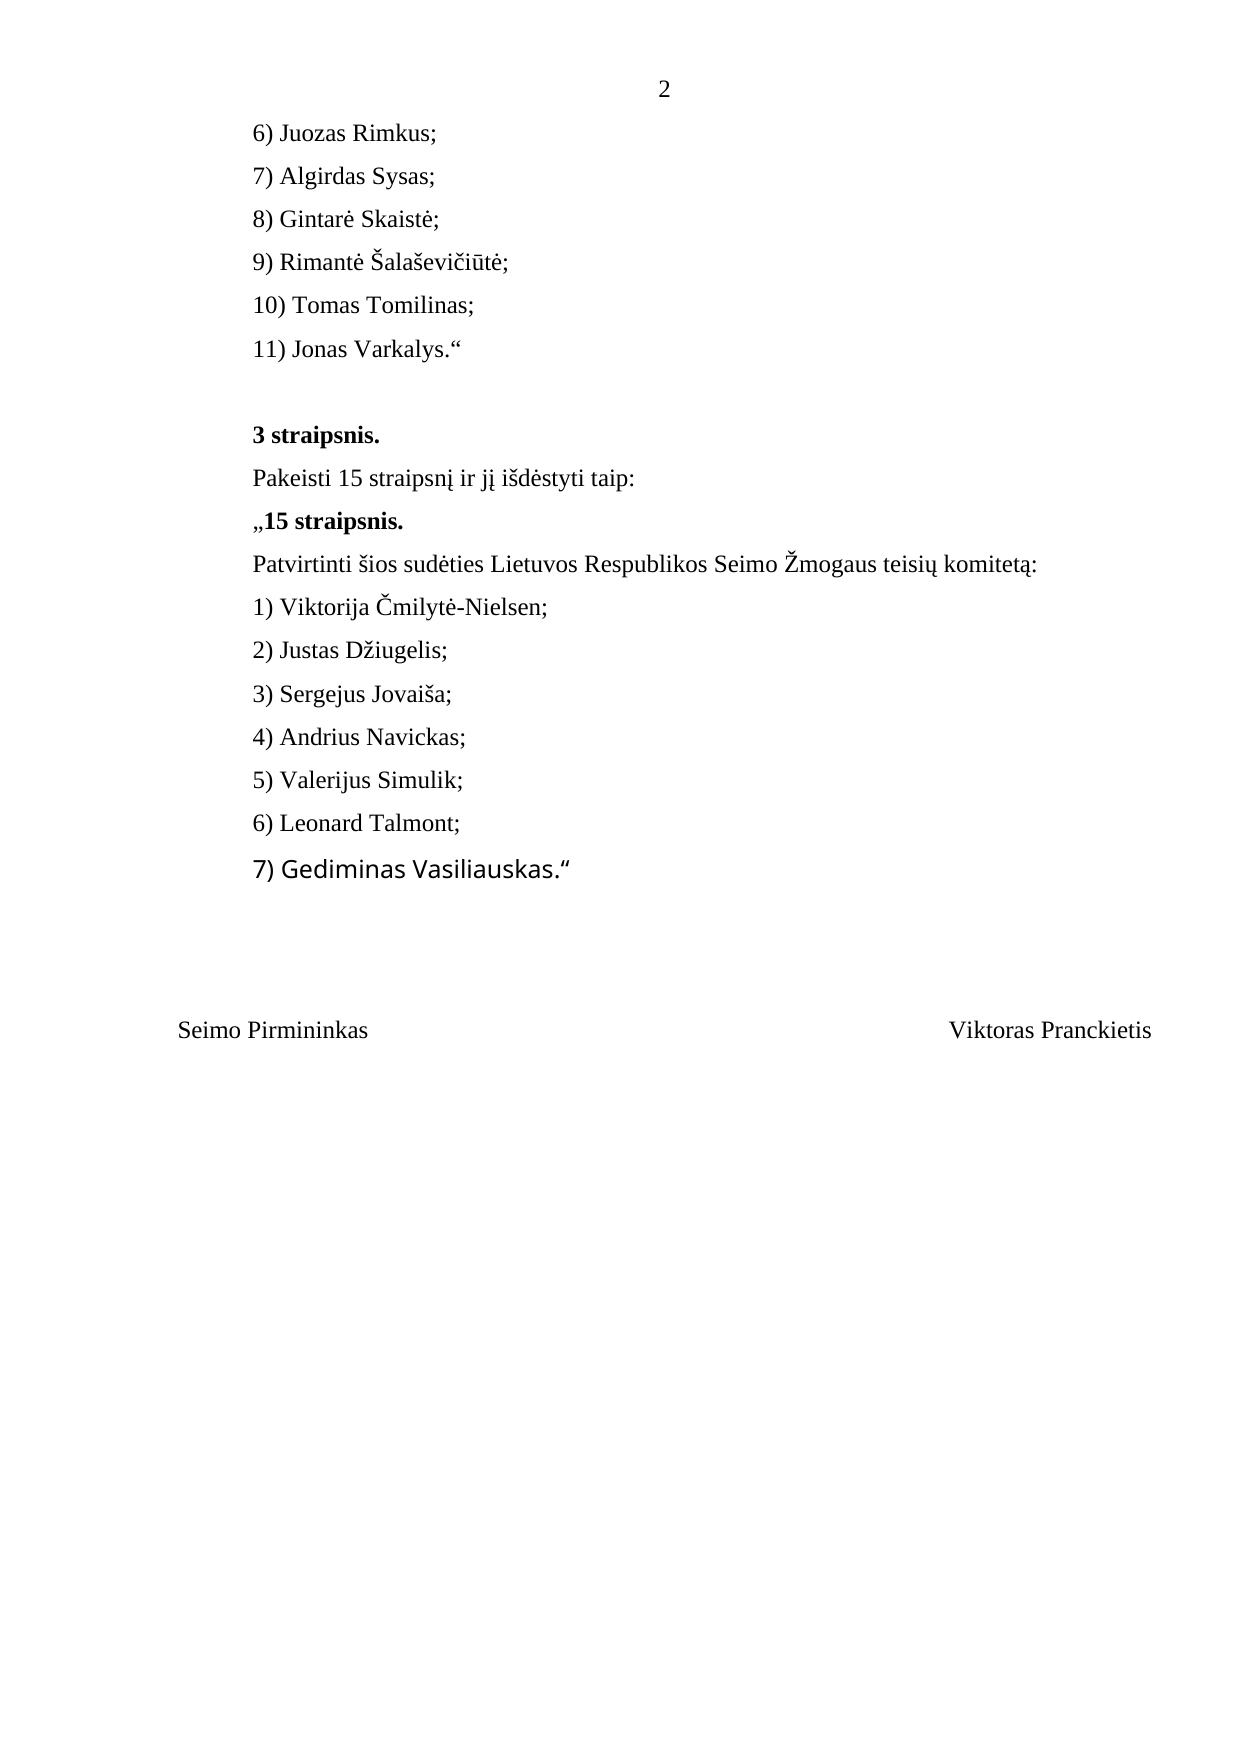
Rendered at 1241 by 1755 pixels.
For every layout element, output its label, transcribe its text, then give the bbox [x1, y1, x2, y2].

text 7) Gediminas Vasiliauskas.“ [177, 851, 1152, 885]
text 8) Gintarė Skaistė; [177, 204, 1152, 233]
text 1) Viktorija Čmilytė-Nielsen; [177, 592, 1152, 621]
text 6) Leonard Talmont; [177, 808, 1152, 837]
text 6) Juozas Rimkus; [177, 118, 1152, 147]
text 11) Jonas Varkalys.“ [177, 334, 1152, 362]
text 7) Algirdas Sysas; [177, 161, 1152, 190]
text 3) Sergejus Jovaiša; [177, 679, 1152, 707]
text 9) Rimantė Šalaševičiūtė; [177, 247, 1152, 276]
text Pakeisti 15 straipsnį ir jį išdėstyti taip: [177, 463, 1152, 492]
text „15 straipsnis. [177, 506, 1152, 535]
text 3 straipsnis. [177, 420, 1152, 449]
text 5) Valerijus Simulik; [177, 765, 1152, 794]
text Seimo Pirmininkas Viktoras Pranckietis [177, 1015, 1152, 1043]
text 4) Andrius Navickas; [177, 722, 1152, 751]
text Patvirtinti šios sudėties Lietuvos Respublikos Seimo Žmogaus teisių komitetą: [177, 549, 1152, 578]
text 2) Justas Džiugelis; [177, 636, 1152, 664]
text 10) Tomas Tomilinas; [177, 291, 1152, 319]
